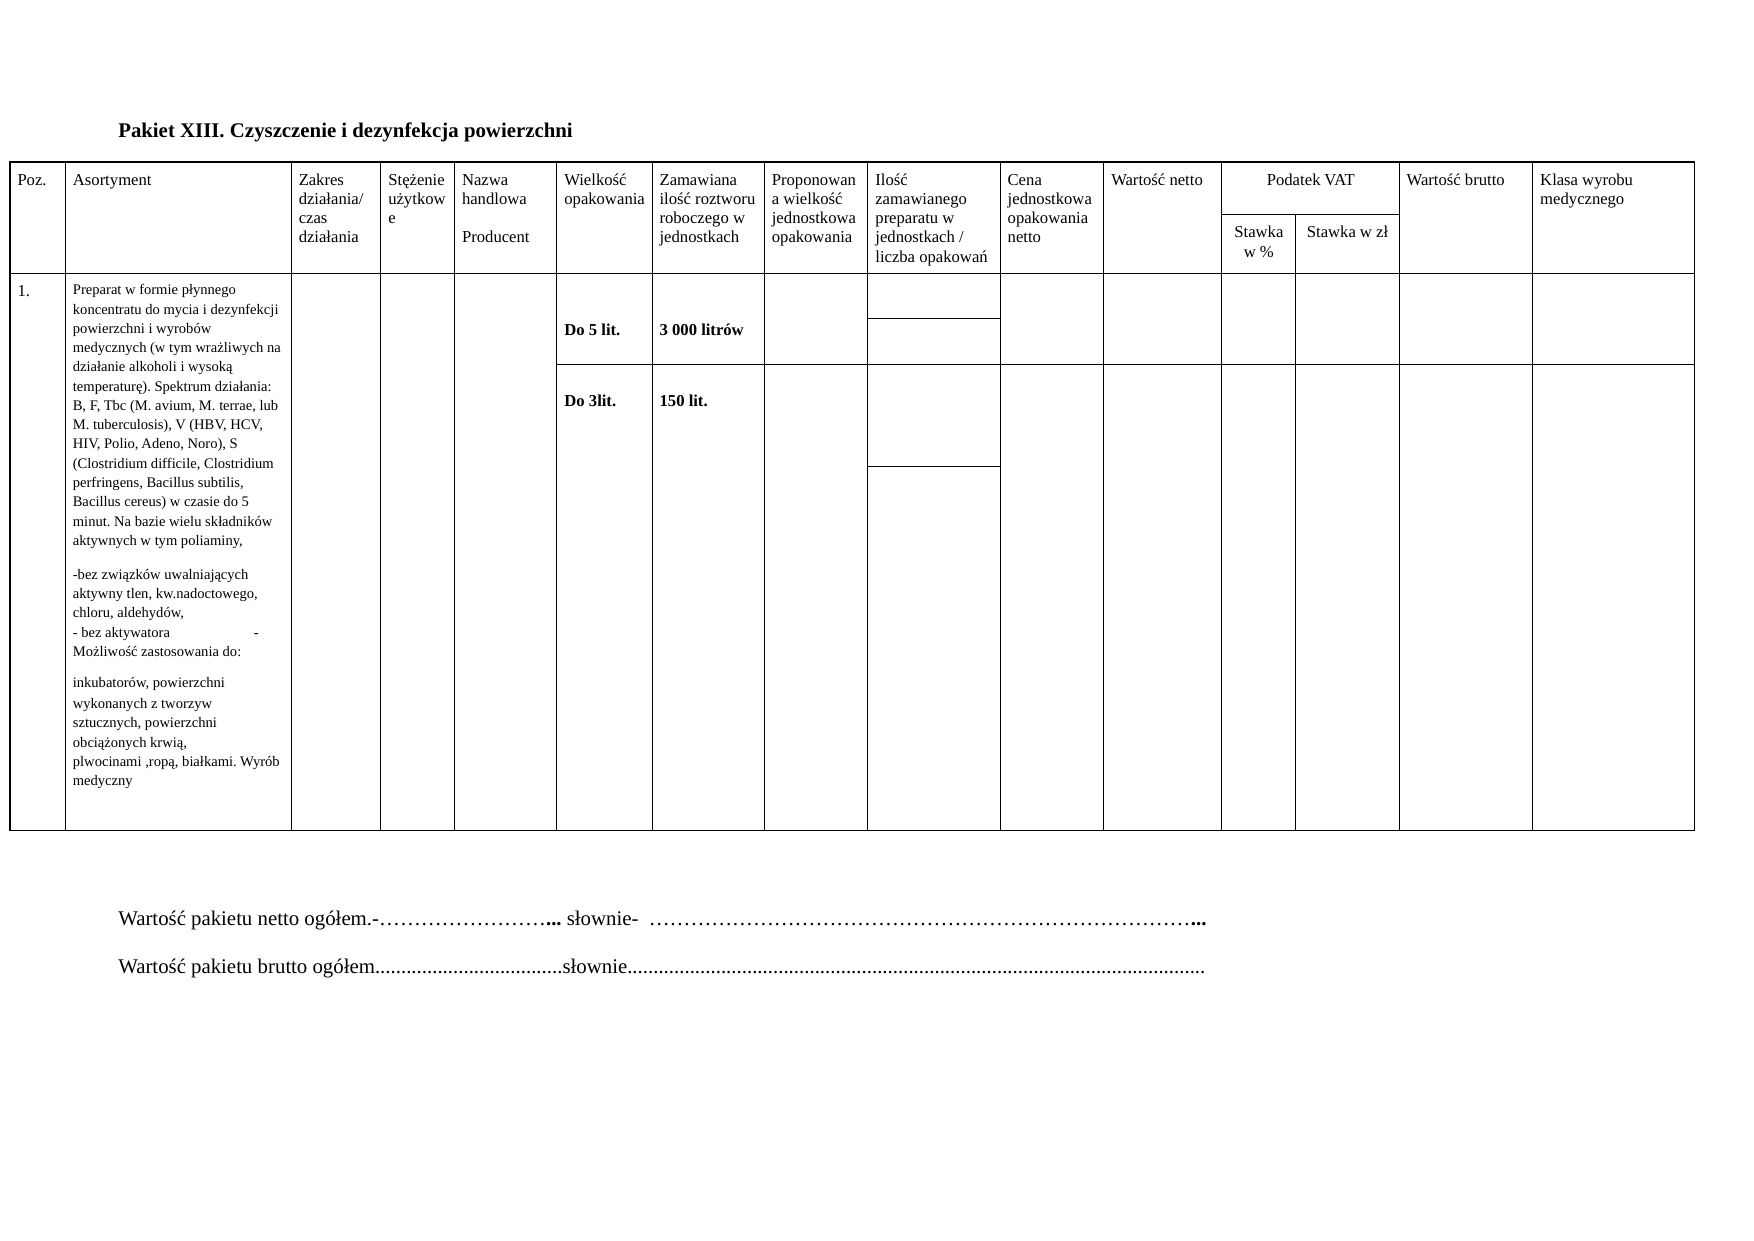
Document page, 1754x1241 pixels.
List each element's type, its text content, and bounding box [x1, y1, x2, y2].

text Wartość pakietu netto ogółem.-……………………... słownie- ……………………………………………………………………... [118, 906, 1636, 930]
subtitle Pakiet XIII. Czyszczenie i dezynfekcja powierzchni [118, 118, 1636, 142]
table_cell [868, 319, 1000, 363]
table_header Wartość netto [1104, 163, 1221, 273]
table_cell 150 lit. [653, 365, 764, 830]
table_header Zamawiana ilość roztworu roboczego w jednostkach [653, 163, 764, 273]
table_cell 3 000 litrów [653, 274, 764, 363]
table_cell [1533, 365, 1694, 830]
table_cell [1400, 365, 1532, 830]
table_cell [1222, 365, 1295, 830]
table_cell [292, 274, 380, 830]
table_cell [1296, 365, 1399, 830]
table_header Nazwa handlowa Producent [455, 163, 556, 273]
text Wartość pakietu brutto ogółem....................................słownie............................................................................................................... [118, 954, 1636, 978]
table_cell [765, 365, 867, 830]
table_cell [381, 274, 454, 830]
table_header Cena jednostkowa opakowania netto [1001, 163, 1103, 273]
table_cell [455, 274, 556, 830]
table_header Wielkość opakowania [557, 163, 652, 273]
table_cell [1222, 274, 1295, 363]
table_cell [1104, 274, 1221, 363]
table_cell Stawka w % [1222, 215, 1295, 273]
table_cell Do 5 lit. [557, 274, 652, 363]
table_cell Stawka w zł [1296, 215, 1399, 273]
table_header Podatek VAT [1222, 163, 1399, 214]
table_cell 1. [11, 274, 65, 830]
table_header Wartość brutto [1400, 163, 1532, 273]
table_cell [1001, 274, 1103, 363]
table_header Zakres działania/ czas działania [292, 163, 380, 273]
table_header Ilość zamawianego preparatu w jednostkach / liczba opakowań [868, 163, 1000, 273]
table_cell [1296, 274, 1399, 363]
table_header Poz. [11, 163, 65, 273]
table_header Klasa wyrobu medycznego [1533, 163, 1694, 273]
table_cell [1400, 274, 1532, 363]
table_cell Preparat w formie płynnego koncentratu do mycia i dezynfekcji powierzchni i wyrobów medycznych (w tym wrażliwych na działanie alkoholi i wysoką temperaturę). Spektrum działania: B, F, Tbc (M. avium, M. terrae, lub M. tuberculosis), V (HBV, HCV, HIV, Polio, Adeno, Noro), S (Clostridium difficile, Clostridium perfringens, Bacillus subtilis, Bacillus cereus) w czasie do 5 minut. Na bazie wielu składników aktywnych w tym poliaminy, -bez związków uwalniających aktywny tlen, kw.nadoctowego, chloru, aldehydów, - bez aktywatora - Możliwość zastosowania do: inkubatorów, powierzchni wykonanych z tworzyw sztucznych, powierzchni obciążonych krwią, plwocinami ,ropą, białkami. Wyrób medyczny [66, 274, 291, 830]
table_cell [868, 274, 1000, 318]
table_cell [1001, 365, 1103, 830]
table_cell Do 3lit. [557, 365, 652, 830]
table_cell [868, 467, 1000, 830]
table_cell [868, 365, 1000, 466]
table_header Stężenie użytkowe [381, 163, 454, 273]
table_cell [765, 274, 867, 363]
table_cell [1104, 365, 1221, 830]
table_header Proponowana wielkość jednostkowa opakowania [765, 163, 867, 273]
table_cell [1533, 274, 1694, 363]
table_header Asortyment [66, 163, 291, 273]
